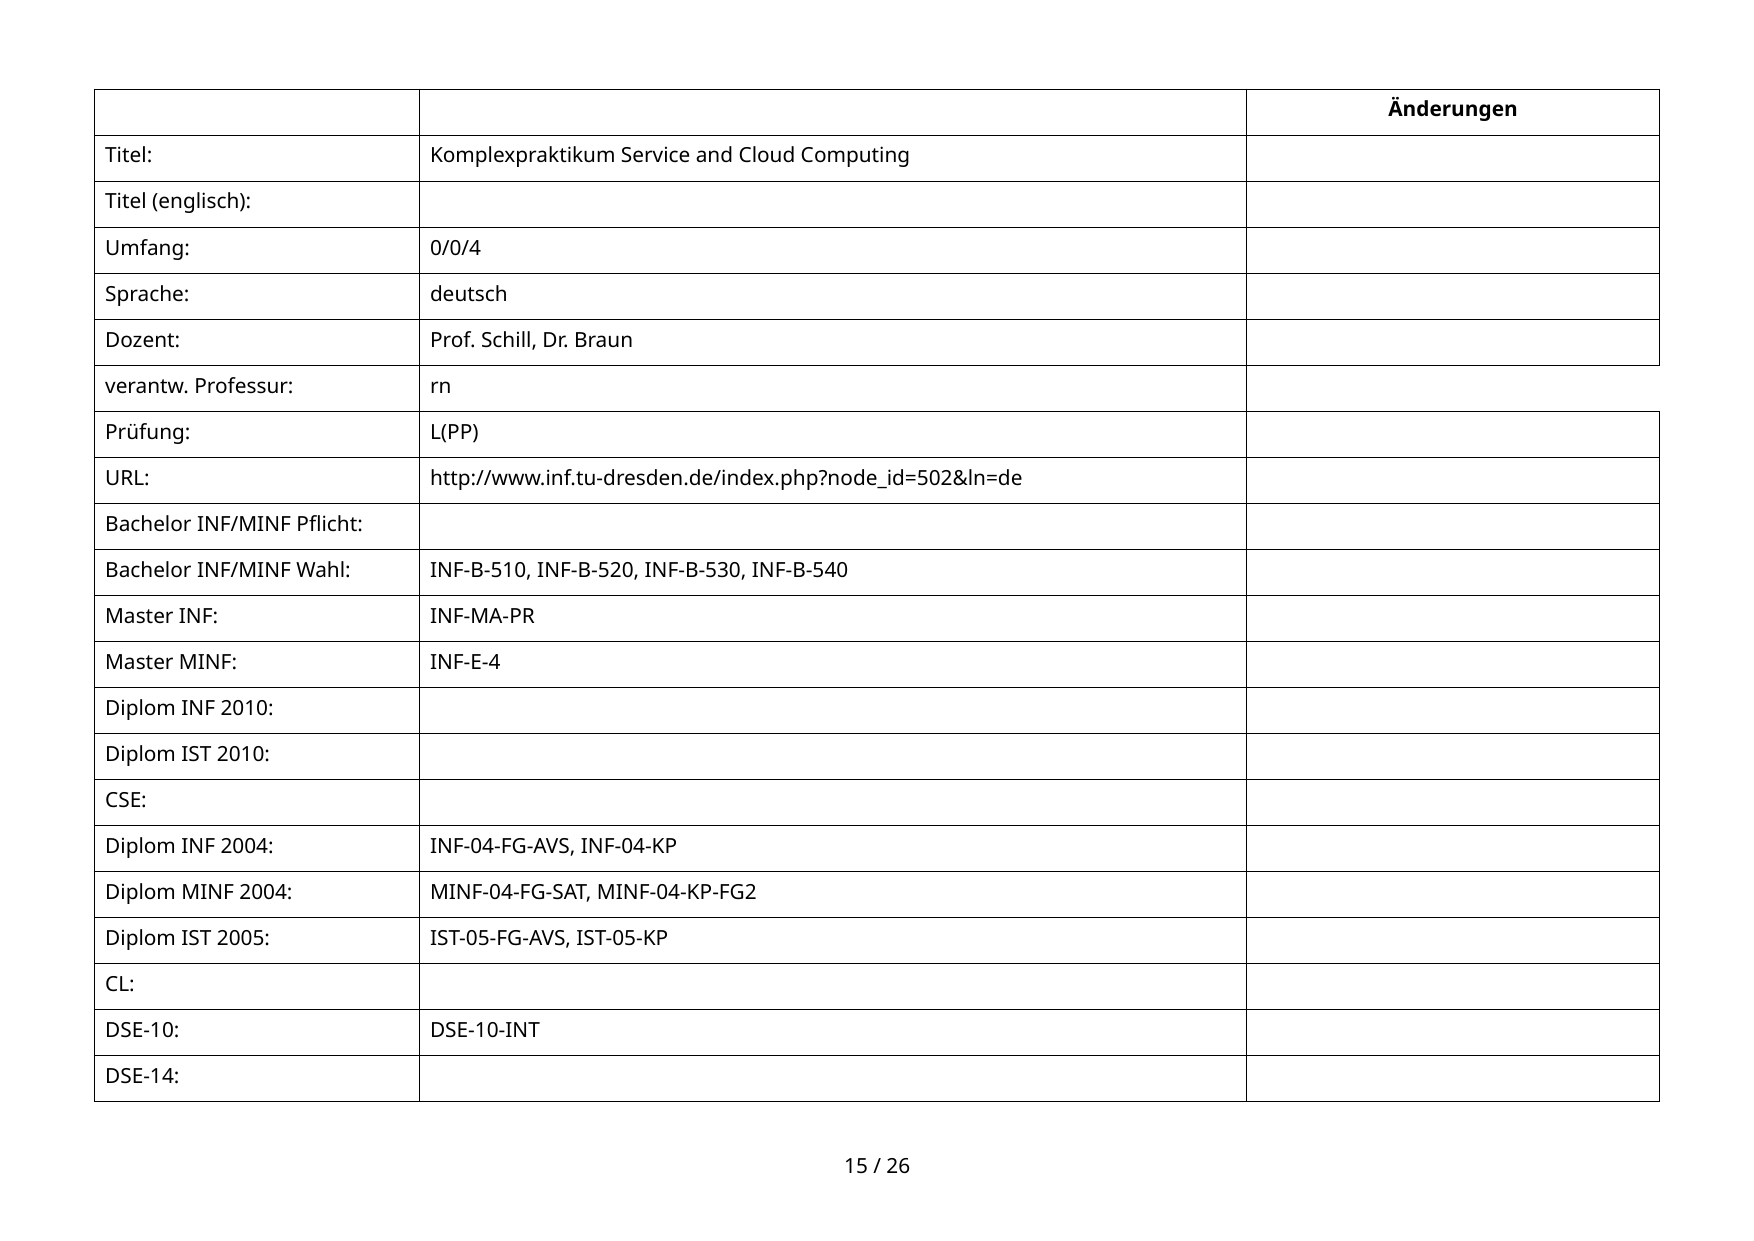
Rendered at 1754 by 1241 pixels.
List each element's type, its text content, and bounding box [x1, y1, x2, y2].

table_cell [1247, 228, 1659, 273]
table_cell CL: [95, 964, 419, 1009]
table_cell rn [420, 366, 1246, 411]
table_cell INF-04-FG-AVS, INF-04-KP [420, 826, 1246, 871]
table_cell Master MINF: [95, 642, 419, 687]
table_cell Umfang: [95, 228, 419, 273]
table_cell INF-B-510, INF-B-520, INF-B-530, INF-B-540 [420, 550, 1246, 595]
table_cell [1247, 780, 1659, 825]
table_cell verantw. Professur: [95, 366, 419, 411]
table_cell [1247, 1056, 1659, 1101]
table_cell Diplom IST 2010: [95, 734, 419, 779]
table_cell [420, 964, 1246, 1009]
table_cell Master INF: [95, 596, 419, 641]
table_cell [1247, 320, 1659, 365]
table_cell Prüfung: [95, 412, 419, 457]
table_cell MINF-04-FG-SAT, MINF-04-KP-FG2 [420, 872, 1246, 917]
table_cell Diplom MINF 2004: [95, 872, 419, 917]
table_cell [1247, 274, 1659, 319]
table_cell [1247, 458, 1659, 503]
table_cell [1247, 642, 1659, 687]
table_cell http://www.inf.tu-dresden.de/index.php?node_id=502&ln=de [420, 458, 1246, 503]
table_header [420, 90, 1246, 134]
table_cell [420, 182, 1246, 227]
table_cell DSE-10-INT [420, 1010, 1246, 1055]
table_cell [1247, 596, 1659, 641]
table_cell [1247, 412, 1659, 457]
table_cell INF-MA-PR [420, 596, 1246, 641]
table_cell DSE-10: [95, 1010, 419, 1055]
table_cell [420, 780, 1246, 825]
table_cell DSE-14: [95, 1056, 419, 1101]
table_cell deutsch [420, 274, 1246, 319]
table_cell [1247, 182, 1659, 227]
table_cell Diplom INF 2004: [95, 826, 419, 871]
table_cell [1247, 734, 1659, 779]
table_cell CSE: [95, 780, 419, 825]
table_cell INF-E-4 [420, 642, 1246, 687]
table_cell [420, 504, 1246, 549]
table_cell [420, 1056, 1246, 1101]
table_cell [1247, 136, 1659, 181]
table_cell [420, 688, 1246, 733]
table_cell Bachelor INF/MINF Pflicht: [95, 504, 419, 549]
table_cell Sprache: [95, 274, 419, 319]
table_header Änderungen [1247, 90, 1659, 134]
table_cell Titel (englisch): [95, 182, 419, 227]
table_cell [1247, 826, 1659, 871]
table_cell IST-05-FG-AVS, IST-05-KP [420, 918, 1246, 963]
table_header [95, 90, 419, 134]
table_cell 0/0/4 [420, 228, 1246, 273]
table_cell [1247, 918, 1659, 963]
table_cell [420, 734, 1246, 779]
table_cell [1247, 504, 1659, 549]
table_cell Bachelor INF/MINF Wahl: [95, 550, 419, 595]
table_cell [1247, 872, 1659, 917]
table_cell Diplom INF 2010: [95, 688, 419, 733]
table_cell [1247, 964, 1659, 1009]
table_cell URL: [95, 458, 419, 503]
table_cell Prof. Schill, Dr. Braun [420, 320, 1246, 365]
table_cell Komplexpraktikum Service and Cloud Computing [420, 136, 1246, 181]
table_cell [1247, 1010, 1659, 1055]
table_cell [1247, 550, 1659, 595]
table_cell Dozent: [95, 320, 419, 365]
table_cell [1247, 688, 1659, 733]
table_cell L(PP) [420, 412, 1246, 457]
table_cell Diplom IST 2005: [95, 918, 419, 963]
table_cell Titel: [95, 136, 419, 181]
